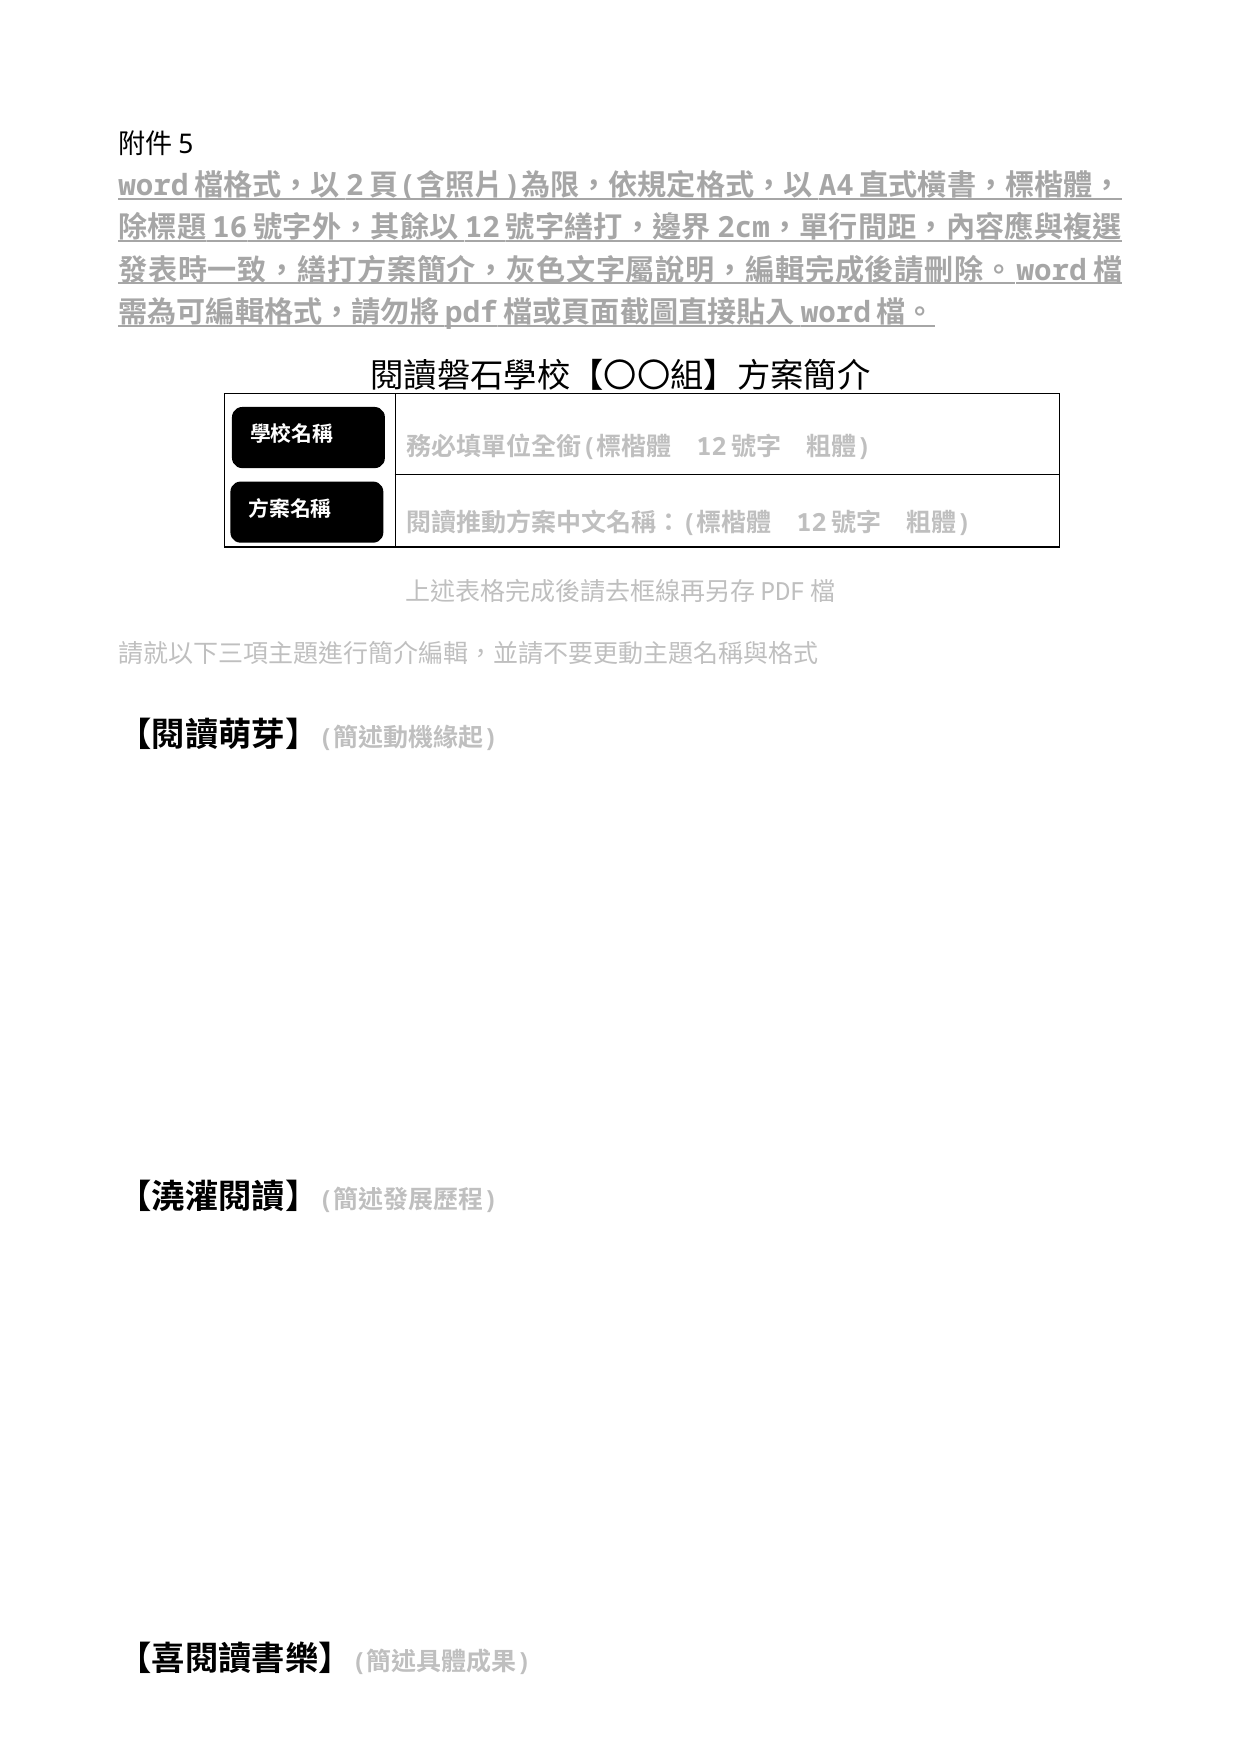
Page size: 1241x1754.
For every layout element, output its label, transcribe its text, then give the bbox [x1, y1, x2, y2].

text word檔格式，以2頁(含照片)為限，依規定格式，以A4直式橫書，標楷體， [118, 161, 1122, 198]
text 【喜閱讀書樂】(簡述具體成果) [118, 1614, 1122, 1676]
text 【澆灌閱讀】(簡述發展歷程) [118, 1152, 1122, 1215]
table_header 務必填單位全銜(標楷體 12號字 粗體) [396, 394, 1059, 474]
text 發表時一致，繕打方案簡介，灰色文字屬說明，編輯完成後請刪除。word檔需為可編輯格式，請勿將pdf檔或頁面截圖直接貼入word檔。 [118, 242, 1122, 331]
text 除標題16號字外，其餘以12號字繕打，邊界2cm，單行間距，內容應與複選 [118, 200, 1122, 240]
table_cell 閱讀推動方案中文名稱：(標楷體 12號字 粗體) [396, 475, 1059, 546]
text 附件5 [118, 122, 1122, 161]
text 【閱讀萌芽】(簡述動機緣起) [118, 691, 1122, 753]
text 請就以下三項主題進行簡介編輯，並請不要更動主題名稱與格式 [118, 610, 1122, 672]
text 閱讀磐石學校【〇〇組】方案簡介 [118, 331, 1122, 393]
table_header [225, 394, 395, 546]
text 上述表格完成後請去框線再另存PDF檔 [118, 547, 1122, 610]
